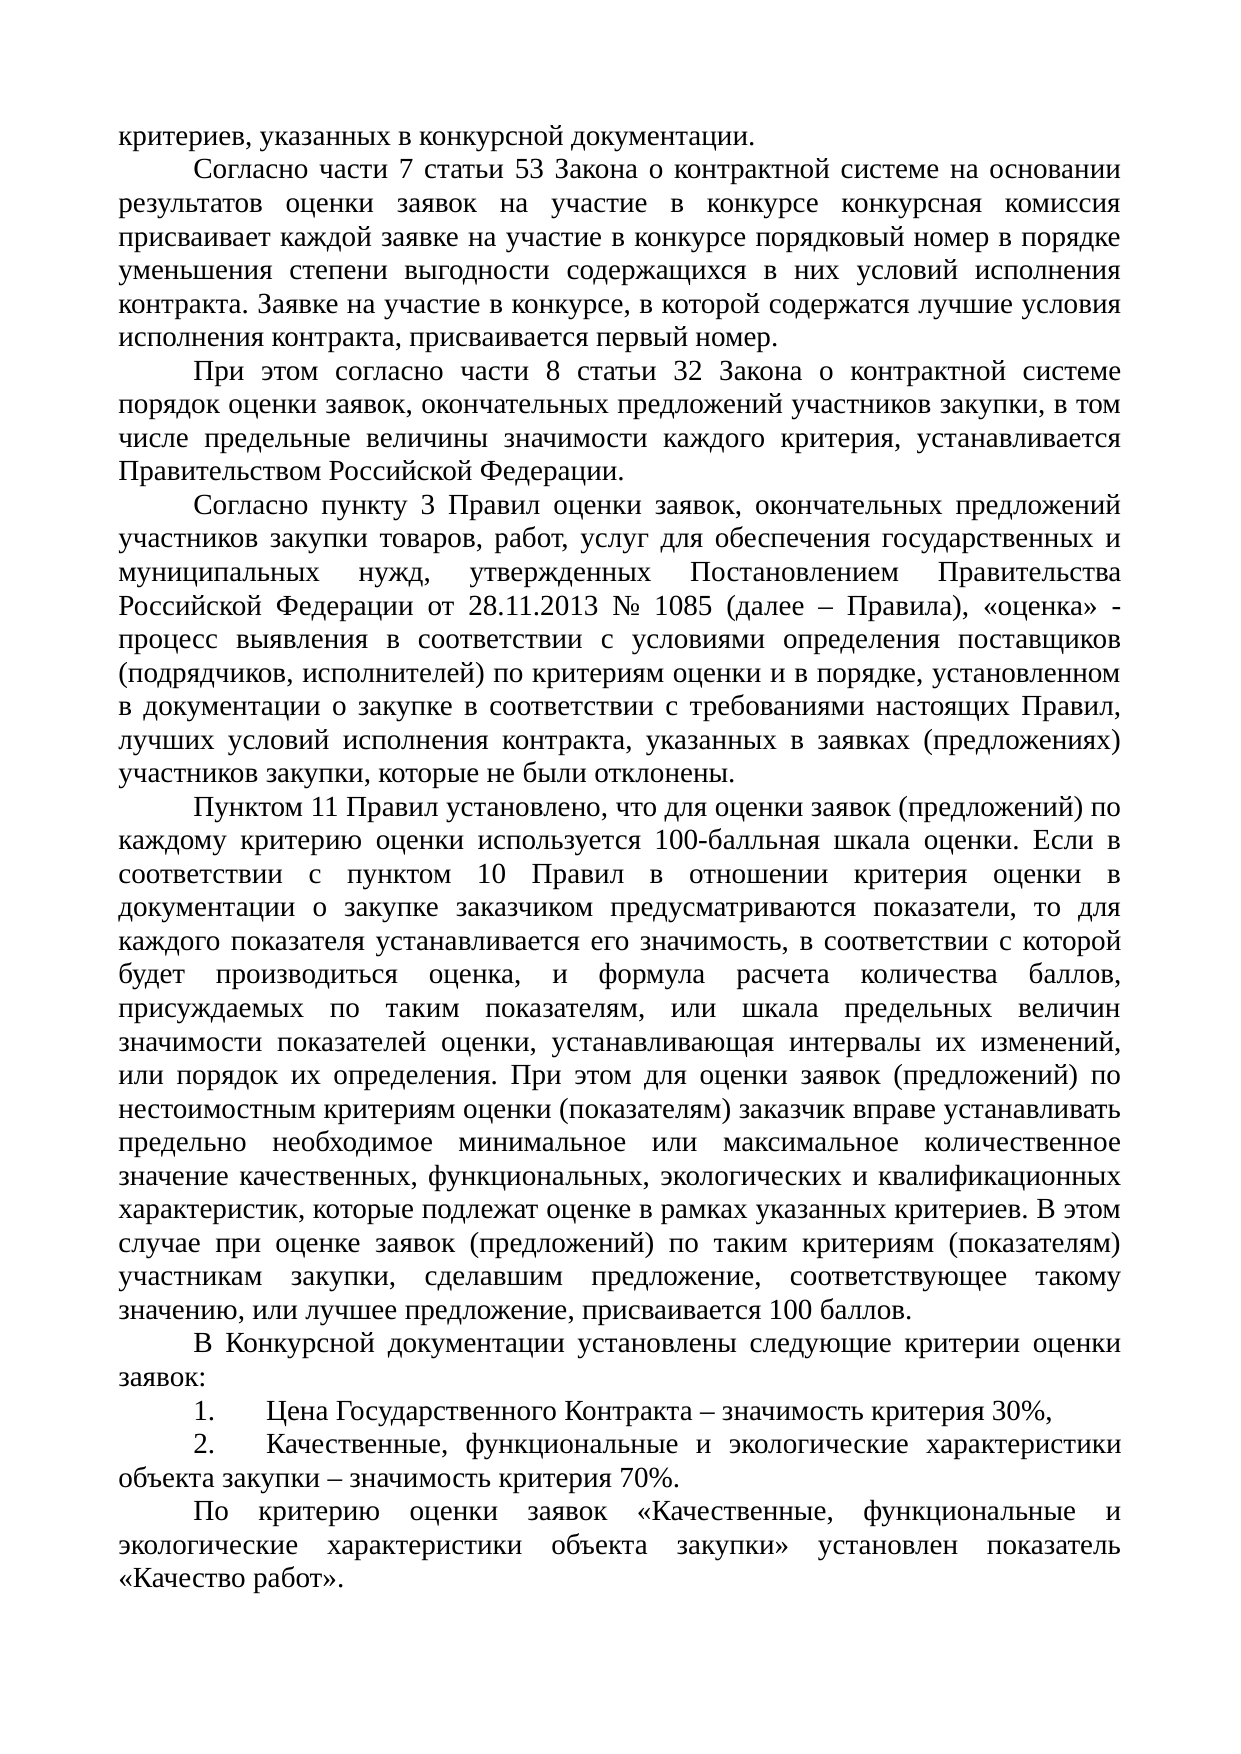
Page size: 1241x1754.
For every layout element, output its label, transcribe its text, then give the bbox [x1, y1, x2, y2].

text Согласно пункту 3 Правил оценки заявок, окончательных предложений участников закупки товаров, работ, услуг для обеспечения государственных и муниципальных нужд, утвержденных Постановлением Правительства Российской Федерации от 28.11.2013 № 1085 (далее – Правила), «оценка» - процесс выявления в соответствии с условиями определения поставщиков (подрядчиков, исполнителей) по критериям оценки и в порядке, установленном в документации о закупке в соответствии с требованиями настоящих Правил, лучших условий исполнения контракта, указанных в заявках (предложениях) участников закупки, которые не были отклонены. [118, 487, 1122, 789]
text По критерию оценки заявок «Качественные, функциональные и экологические характеристики объекта закупки» установлен показатель «Качество работ». [118, 1493, 1122, 1594]
text Пунктом 11 Правил установлено, что для оценки заявок (предложений) по каждому критерию оценки используется 100-балльная шкала оценки. Если в соответствии с пунктом 10 Правил в отношении критерия оценки в документации о закупке заказчиком предусматриваются показатели, то для каждого показателя устанавливается его значимость, в соответствии с которой будет производиться оценка, и формула расчета количества баллов, присуждаемых по таким показателям, или шкала предельных величин значимости показателей оценки, устанавливающая интервалы их изменений, или порядок их определения. При этом для оценки заявок (предложений) по нестоимостным критериям оценки (показателям) заказчик вправе устанавливать предельно необходимое минимальное или максимальное количественное значение качественных, функциональных, экологических и квалификационных характеристик, которые подлежат оценке в рамках указанных критериев. В этом случае при оценке заявок (предложений) по таким критериям (показателям) участникам закупки, сделавшим предложение, соответствующее такому значению, или лучшее предложение, присваивается 100 баллов. [118, 789, 1122, 1326]
text 2. Качественные, функциональные и экологические характеристики объекта закупки – значимость критерия 70%. [118, 1426, 1122, 1493]
text При этом согласно части 8 статьи 32 Закона о контрактной системе порядок оценки заявок, окончательных предложений участников закупки, в том числе предельные величины значимости каждого критерия, устанавливается Правительством Российской Федерации. [118, 353, 1122, 487]
text 1. Цена Государственного Контракта – значимость критерия 30%, [118, 1393, 1122, 1426]
text В Конкурсной документации установлены следующие критерии оценки заявок: [118, 1326, 1122, 1393]
text Согласно части 7 статьи 53 Закона о контрактной системе на основании результатов оценки заявок на участие в конкурсе конкурсная комиссия присваивает каждой заявке на участие в конкурсе порядковый номер в порядке уменьшения степени выгодности содержащихся в них условий исполнения контракта. Заявке на участие в конкурсе, в которой содержатся лучшие условия исполнения контракта, присваивается первый номер. [118, 152, 1122, 353]
text критериев, указанных в конкурсной документации. [118, 118, 1122, 152]
